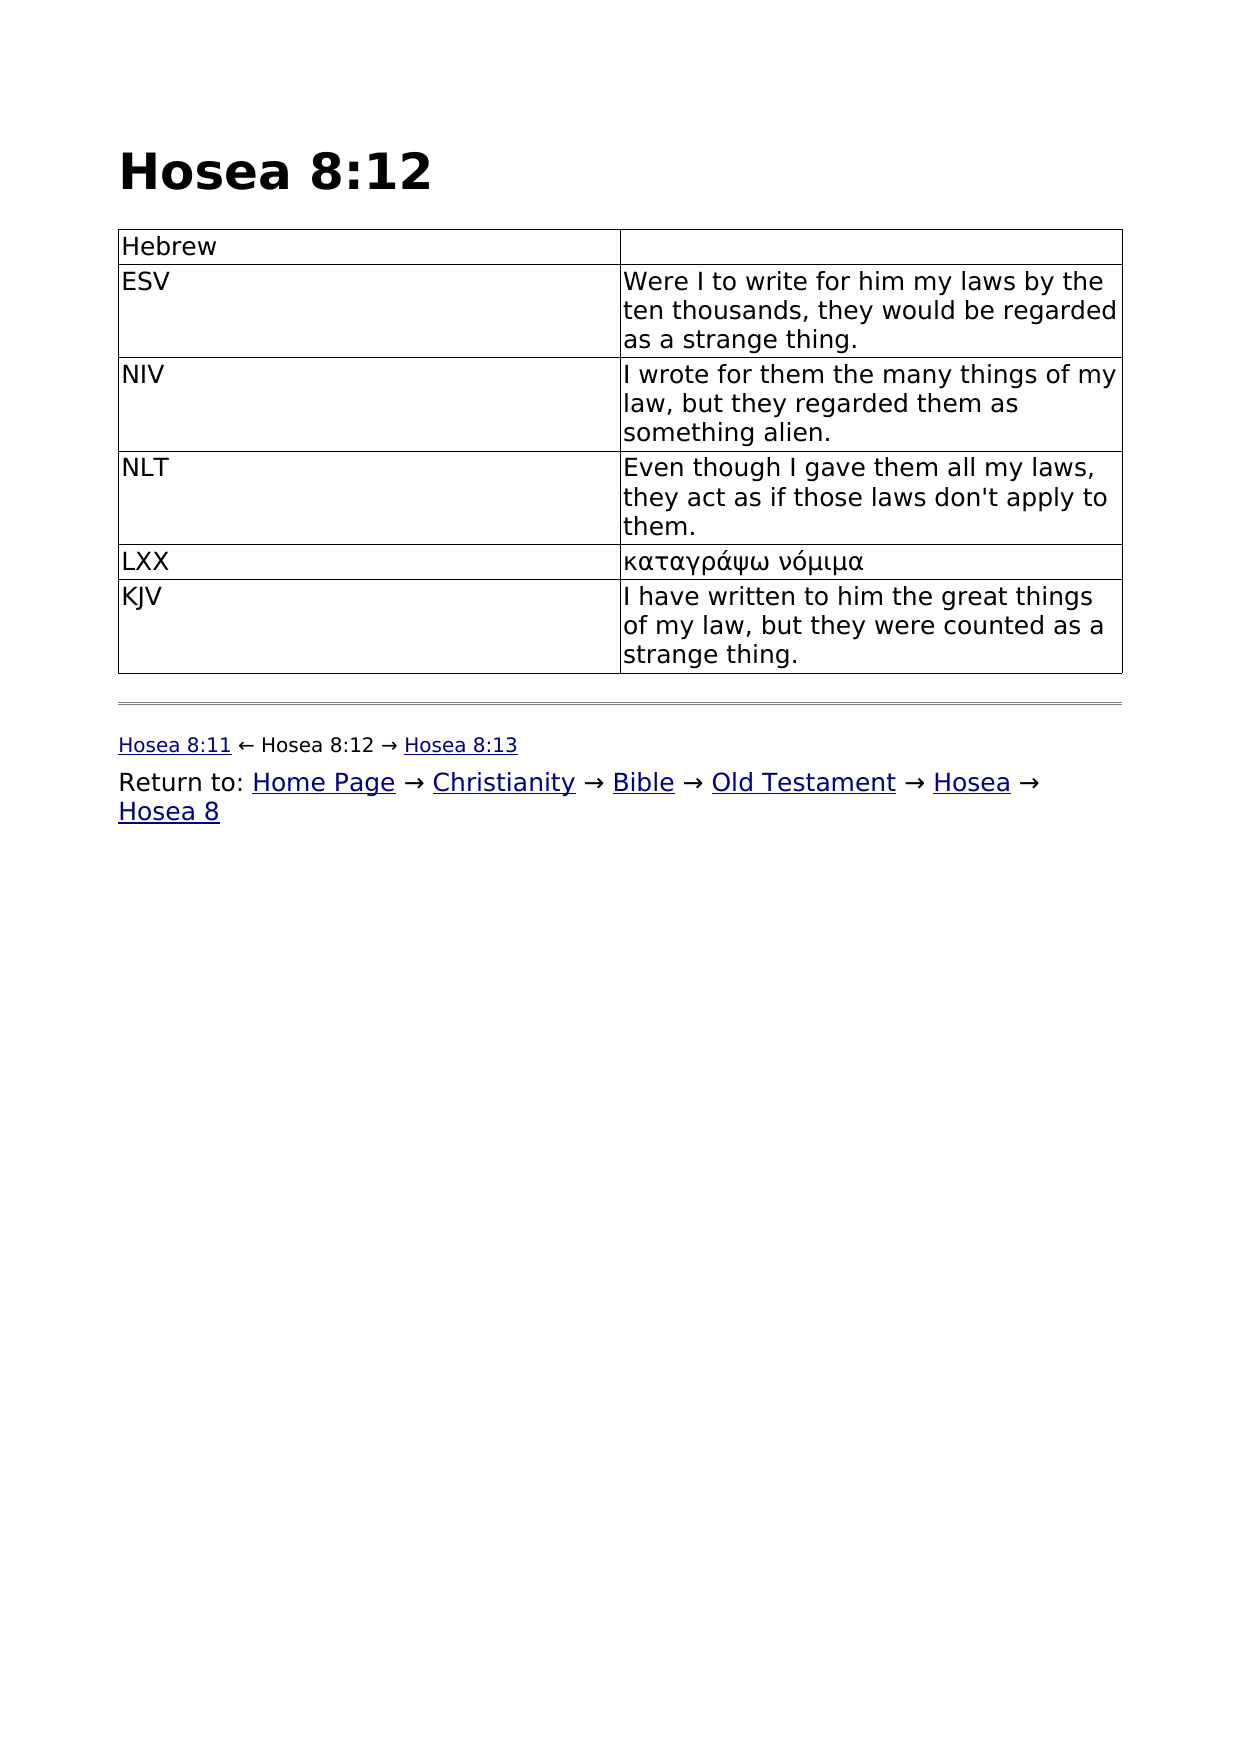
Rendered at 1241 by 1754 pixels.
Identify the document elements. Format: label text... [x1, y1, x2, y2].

table_cell I have written to him the great things of my law, but they were counted as a strange thing. [621, 580, 1122, 673]
table_cell ESV [119, 265, 620, 357]
table_cell καταγράψω νόμιμα [621, 545, 1122, 579]
table_cell NLT [119, 452, 620, 544]
table_cell I wrote for them the many things of my law, but they regarded them as something alien. [621, 358, 1122, 451]
text Return to: Home Page → Christianity → Bible → Old Testament → Hosea → Hosea 8 [118, 768, 1122, 826]
table_cell Even though I gave them all my laws, they act as if those laws don't apply to them. [621, 452, 1122, 544]
table_cell Were I to write for him my laws by the ten thousands, they would be regarded as a strange thing. [621, 265, 1122, 357]
table_cell LXX [119, 545, 620, 579]
table_header [621, 230, 1122, 264]
text Hosea 8:11 ← Hosea 8:12 → Hosea 8:13 [118, 734, 1122, 768]
table_cell KJV [119, 580, 620, 673]
table_cell NIV [119, 358, 620, 451]
subtitle Hosea 8:12 [118, 143, 1122, 201]
table_header Hebrew [119, 230, 620, 264]
